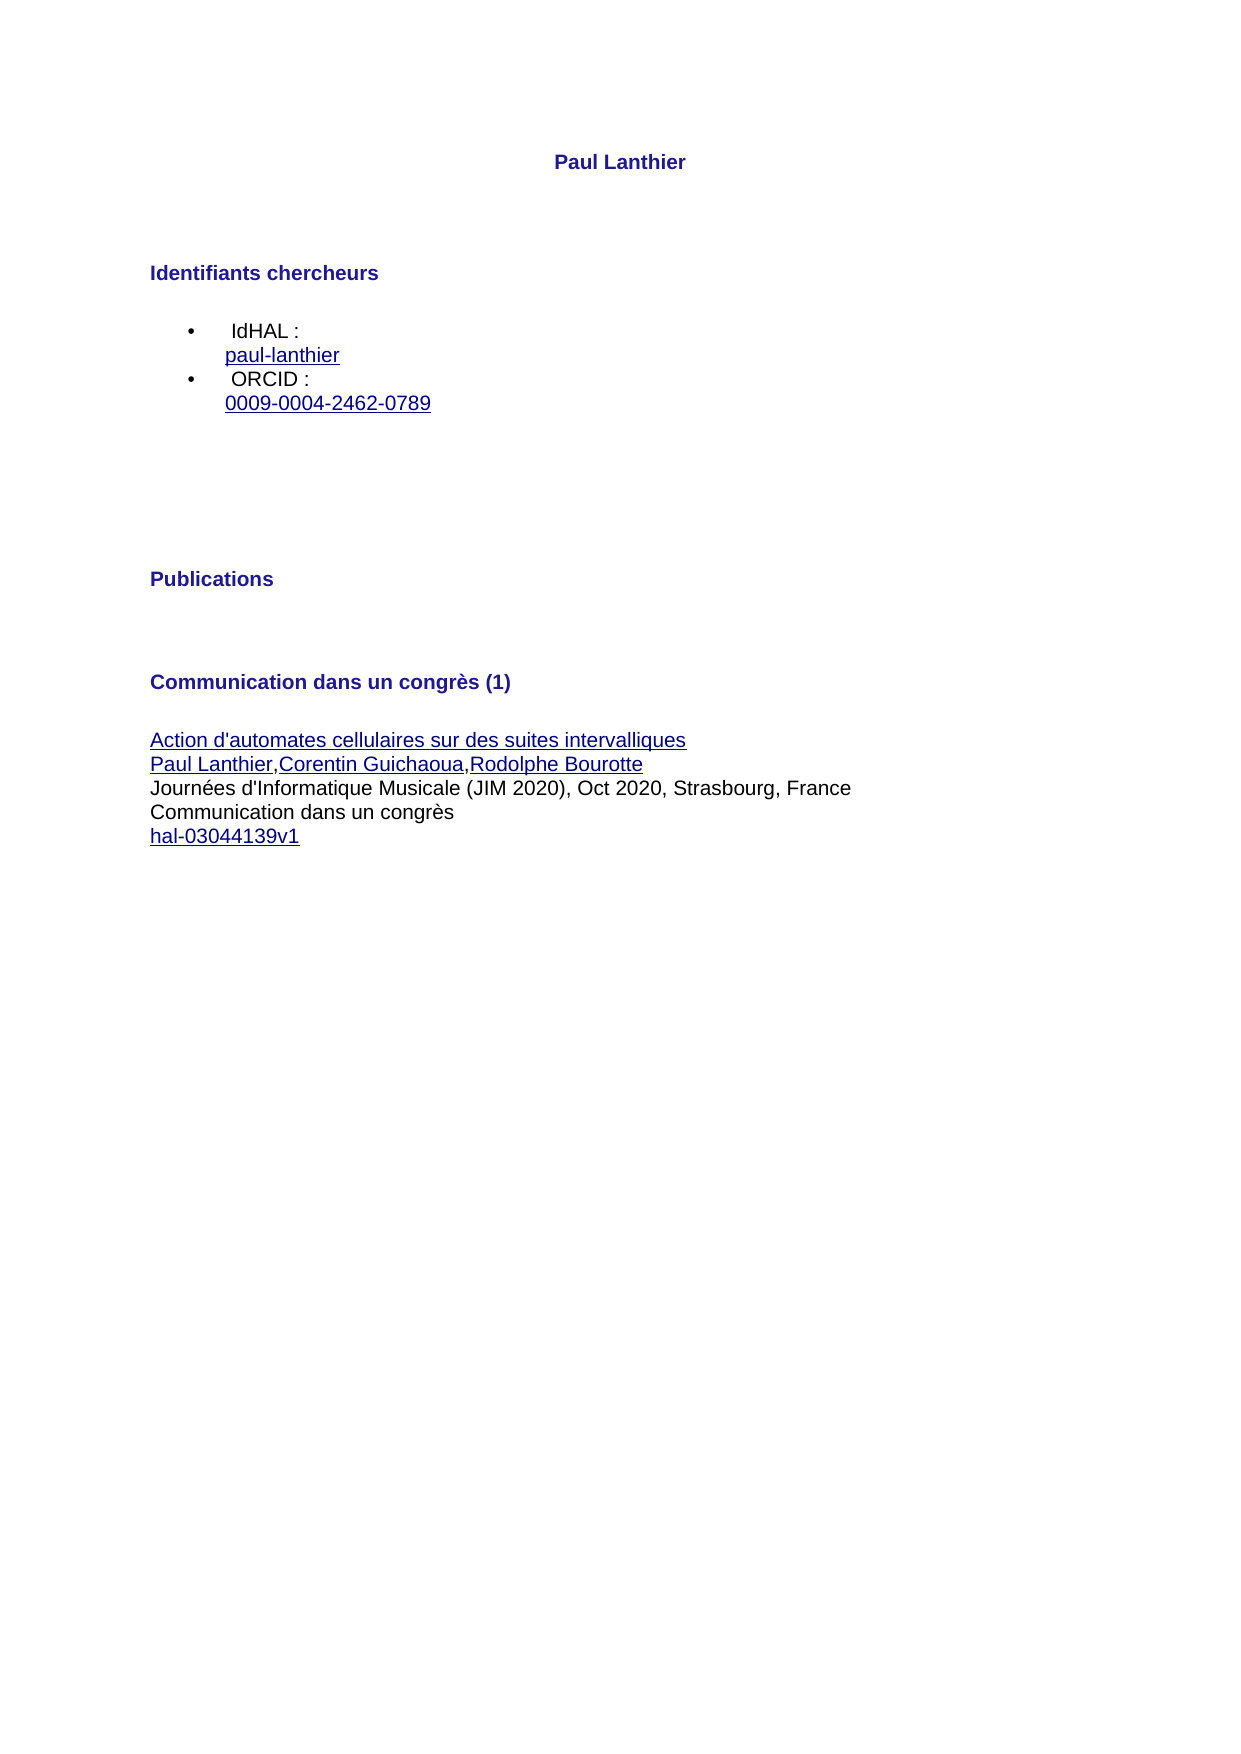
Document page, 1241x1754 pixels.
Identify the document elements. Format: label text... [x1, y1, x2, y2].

subtitle Publications [150, 567, 1090, 591]
subtitle Communication dans un congrès (1) [150, 670, 1090, 694]
table_header Action d'automates cellulaires sur des suites intervalliques Paul Lanthier,Corentin Guichaoua,Rodolphe Bourotte Journées d'Informatique Musicale (JIM 2020), Oct 2020, Strasbourg, France Communication dans un congrès hal-03044139v1 [150, 728, 1090, 848]
subtitle Identifiants chercheurs [150, 260, 1090, 284]
subtitle Paul Lanthier [150, 150, 1090, 174]
list 0009-0004-2462-0789 [187, 391, 1090, 414]
list ORCID : [187, 367, 1090, 391]
list IdHAL : [187, 319, 1090, 343]
list paul-lanthier [187, 343, 1090, 367]
